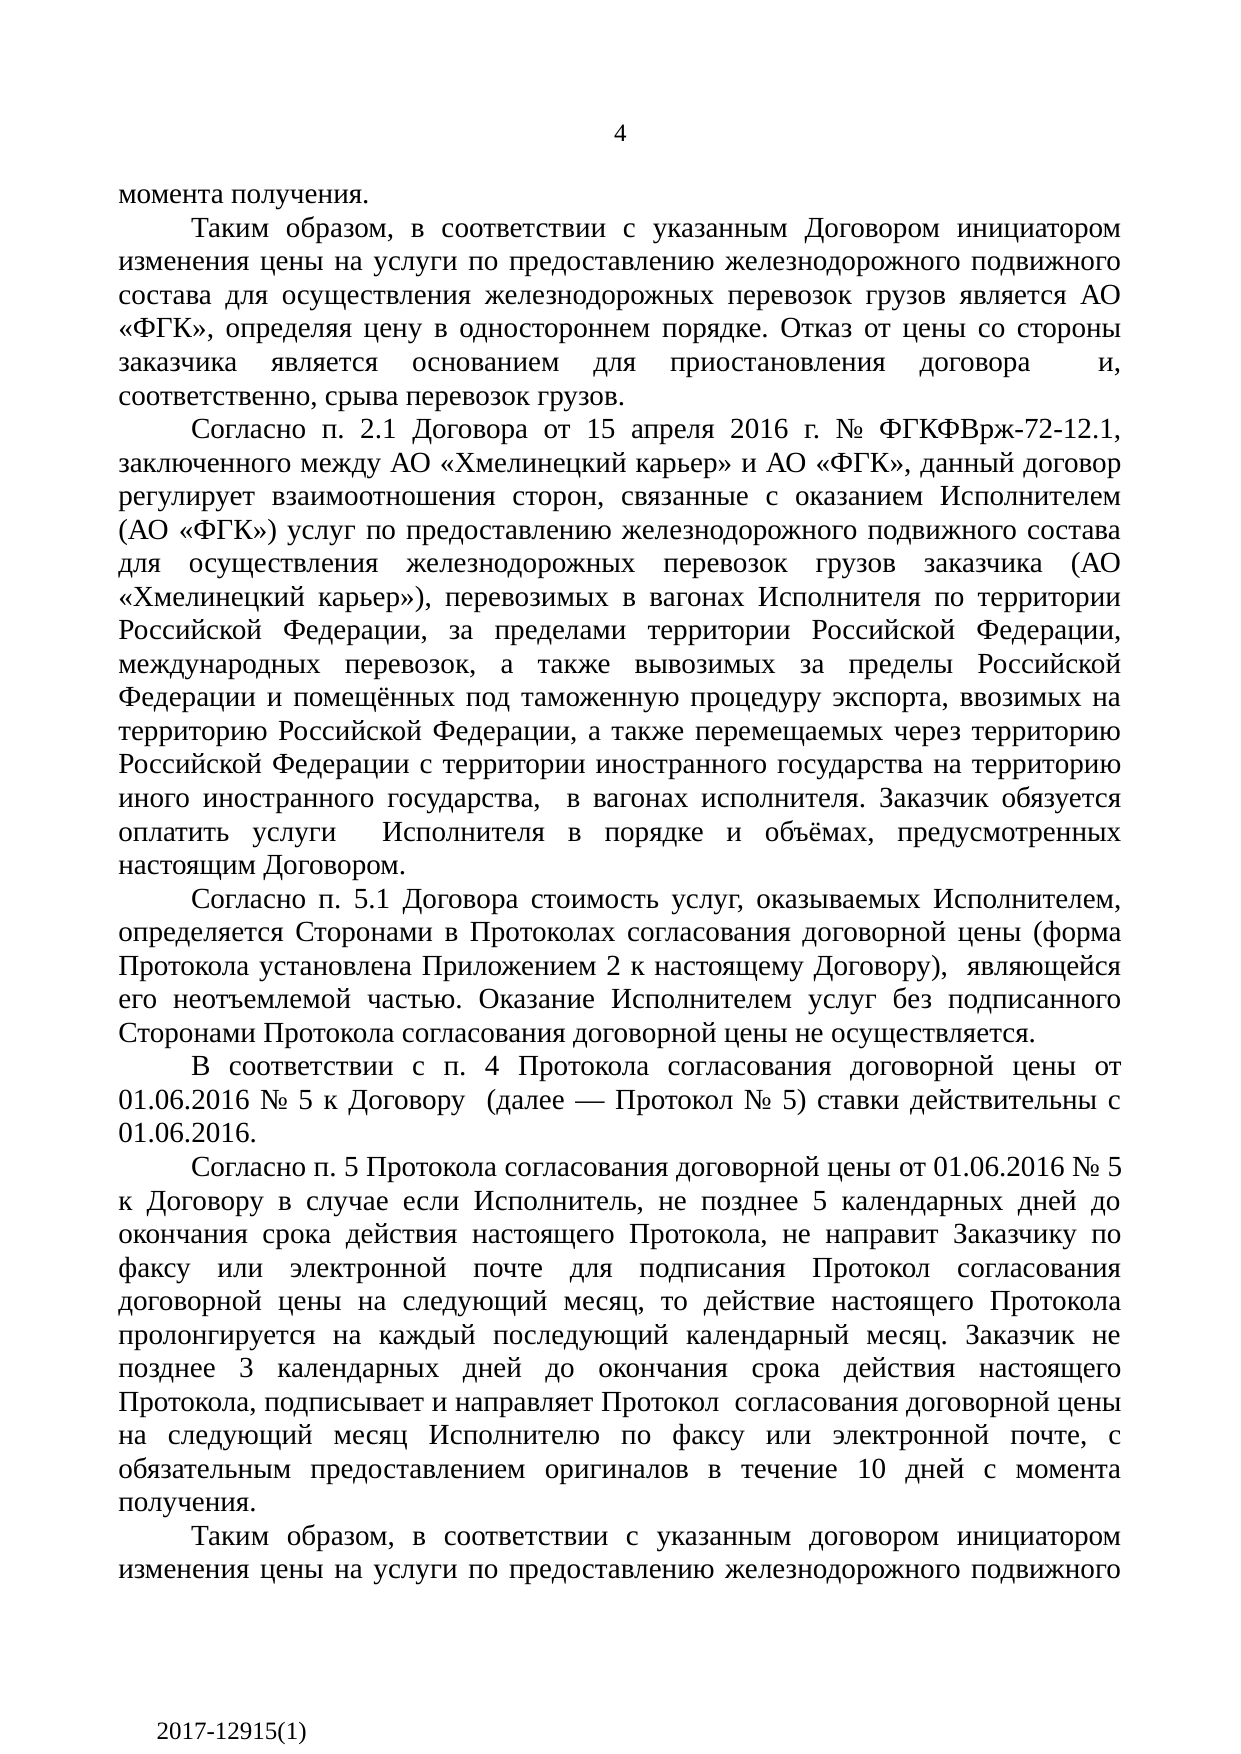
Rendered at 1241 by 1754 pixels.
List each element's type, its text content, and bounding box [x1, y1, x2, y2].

text Согласно п. 5 Протокола согласования договорной цены от 01.06.2016 № 5 к Договору в случае если Исполнитель, не позднее 5 календарных дней до окончания срока действия настоящего Протокола, не направит Заказчику по факсу или электронной почте для подписания Протокол согласования договорной цены на следующий месяц, то действие настоящего Протокола пролонгируется на каждый последующий календарный месяц. Заказчик не позднее 3 календарных дней до окончания срока действия настоящего Протокола, подписывает и направляет Протокол согласования договорной цены на следующий месяц Исполнителю по факсу или электронной почте, с обязательным предоставлением оригиналов в течение 10 дней с момента получения. [118, 1149, 1122, 1518]
text Таким образом, в соответствии с указанным Договором инициатором изменения цены на услуги по предоставлению железнодорожного подвижного состава для осуществления железнодорожных перевозок грузов является АО «ФГК», определяя цену в одностороннем порядке. Отказ от цены со стороны заказчика является основанием для приостановления договора и, соответственно, срыва перевозок грузов. [118, 210, 1122, 411]
text Таким образом, в соответствии с указанным договором инициатором изменения цены на услуги по предоставлению железнодорожного подвижного [118, 1518, 1122, 1585]
text Согласно п. 5.1 Договора стоимость услуг, оказываемых Исполнителем, определяется Сторонами в Протоколах согласования договорной цены (форма Протокола установлена Приложением 2 к настоящему Договору), являющейся его неотъемлемой частью. Оказание Исполнителем услуг без подписанного Сторонами Протокола согласования договорной цены не осуществляется. [118, 881, 1122, 1048]
text В соответствии с п. 4 Протокола согласования договорной цены от 01.06.2016 № 5 к Договору (далее — Протокол № 5) ставки действительны с 01.06.2016. [118, 1048, 1122, 1149]
text момента получения. [118, 176, 1122, 210]
text Согласно п. 2.1 Договора от 15 апреля 2016 г. № ФГКФВрж-72-12.1, заключенного между АО «Хмелинецкий карьер» и АО «ФГК», данный договор регулирует взаимоотношения сторон, связанные с оказанием Исполнителем (АО «ФГК») услуг по предоставлению железнодорожного подвижного состава для осуществления железнодорожных перевозок грузов заказчика (АО «Хмелинецкий карьер»), перевозимых в вагонах Исполнителя по территории Российской Федерации, за пределами территории Российской Федерации, международных перевозок, а также вывозимых за пределы Российской Федерации и помещённых под таможенную процедуру экспорта, ввозимых на территорию Российской Федерации, а также перемещаемых через территорию Российской Федерации с территории иностранного государства на территорию иного иностранного государства, в вагонах исполнителя. Заказчик обязуется оплатить услуги Исполнителя в порядке и объёмах, предусмотренных настоящим Договором. [118, 411, 1122, 881]
